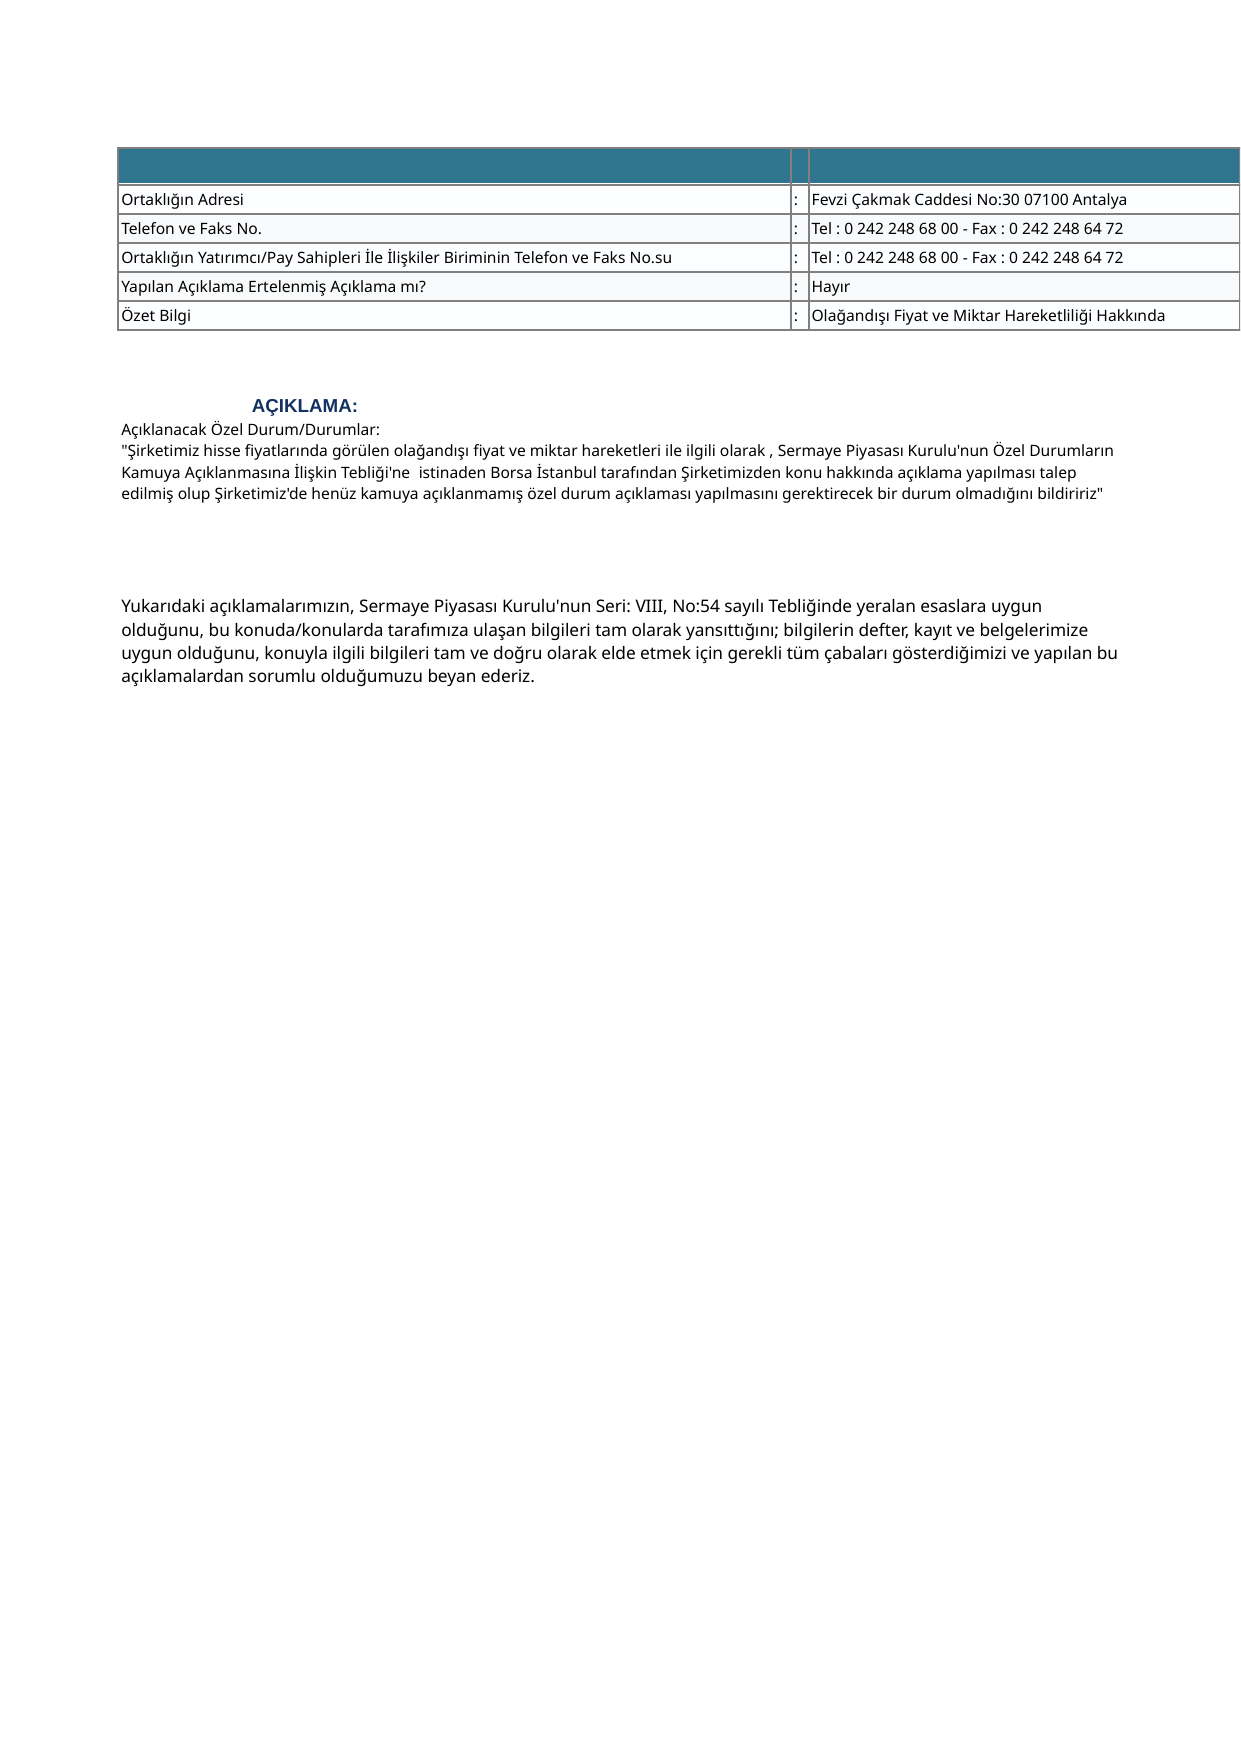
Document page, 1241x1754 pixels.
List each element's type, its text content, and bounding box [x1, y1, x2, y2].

table_header Açıklanacak Özel Durum/Durumlar: "Şirketimiz hisse fiyatlarında görülen olağandışı fiyat ve miktar hareketleri ile ilgili olarak , Sermaye Piyasası Kurulu'nun Özel Durumların Kamuya Açıklanmasına İlişkin Tebliği'ne istinaden Borsa İstanbul tarafından Şirketimizden konu hakkında açıklama yapılması talep edilmiş olup Şirketimiz'de henüz kamuya açıklanmamış özel durum açıklaması yapılmasını gerektirecek bir durum olmadığını bildiririz" [118, 416, 1122, 507]
table_cell Hayır [810, 273, 1239, 300]
table_cell Ortaklığın Yatırımcı/Pay Sahipleri İle İlişkiler Biriminin Telefon ve Faks No.su [119, 244, 790, 271]
table_cell : [792, 215, 808, 242]
table_cell Tel : 0 242 248 68 00 - Fax : 0 242 248 64 72 [810, 244, 1239, 271]
table_cell Özet Bilgi [119, 302, 790, 329]
table_cell : [792, 273, 808, 300]
table_cell Yapılan Açıklama Ertelenmiş Açıklama mı? [119, 273, 790, 300]
table_header Yukarıdaki açıklamalarımızın, Sermaye Piyasası Kurulu'nun Seri: VIII, No:54 sayılı Tebliğinde yeralan esaslara uygun olduğunu, bu konuda/konularda tarafımıza ulaşan bilgileri tam olarak yansıttığını; bilgilerin defter, kayıt ve belgelerimize uygun olduğunu, konuyla ilgili bilgileri tam ve doğru olarak elde etmek için gerekli tüm çabaları gösterdiğimizi ve yapılan bu açıklamalardan sorumlu olduğumuzu beyan ederiz. [118, 591, 1122, 691]
table_cell Olağandışı Fiyat ve Miktar Hareketliliği Hakkında [810, 302, 1239, 329]
table_cell Fevzi Çakmak Caddesi No:30 07100 Antalya [810, 186, 1239, 213]
table_header [119, 149, 790, 183]
table_cell : [792, 302, 808, 329]
table_cell Telefon ve Faks No. [119, 215, 790, 242]
table_header [810, 149, 1239, 183]
table_header [792, 149, 808, 183]
table_cell : [792, 186, 808, 213]
table_cell : [792, 244, 808, 271]
table_cell Ortaklığın Adresi [119, 186, 790, 213]
text AÇIKLAMA: [118, 331, 1122, 416]
table_cell Tel : 0 242 248 68 00 - Fax : 0 242 248 64 72 [810, 215, 1239, 242]
